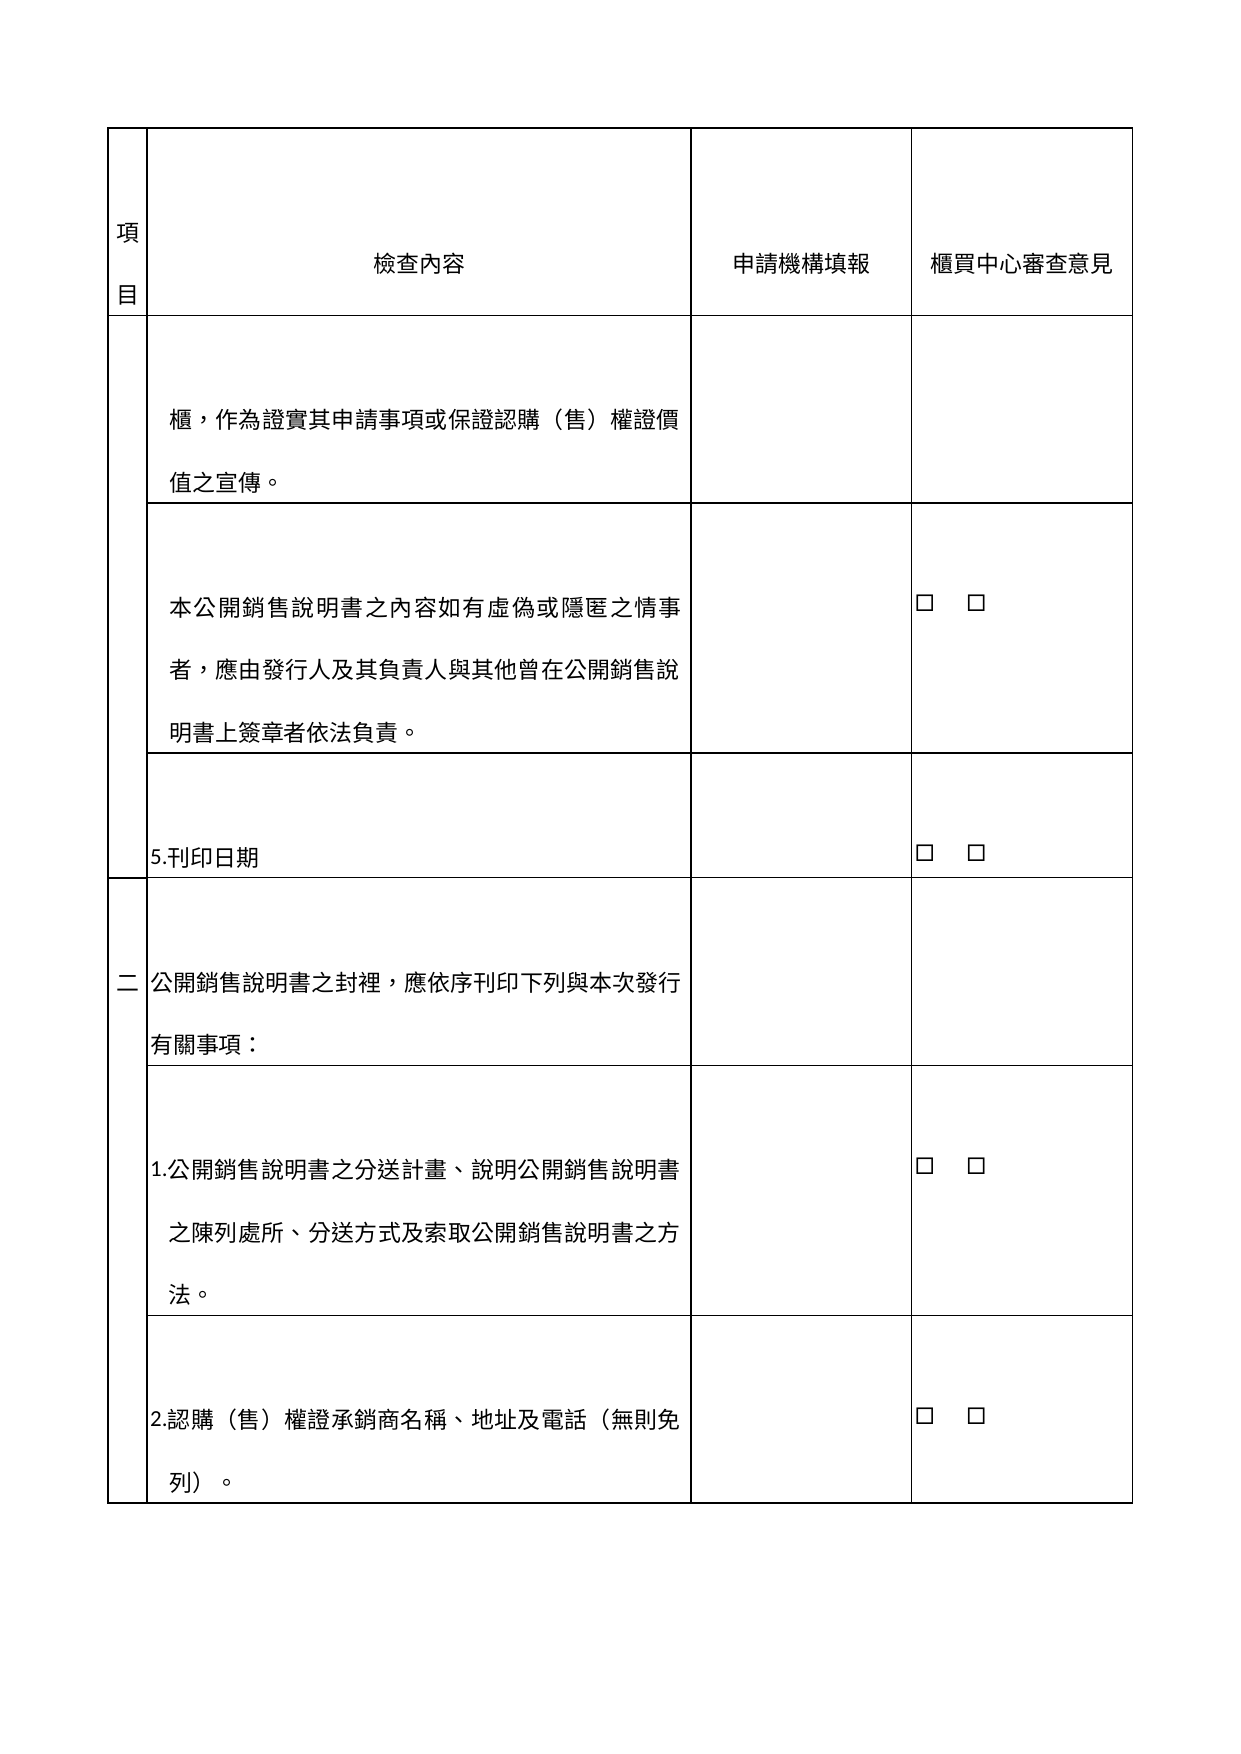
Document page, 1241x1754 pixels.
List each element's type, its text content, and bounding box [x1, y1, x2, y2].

table_cell [692, 878, 911, 1064]
table_cell [692, 754, 911, 877]
table_cell   [912, 1316, 1132, 1502]
table_cell 5.刊印日期 [148, 754, 690, 877]
table_cell   [912, 504, 1132, 752]
table_cell [692, 316, 911, 502]
table_cell 櫃，作為證實其申請事項或保證認購（售）權證價值之宣傳。 [148, 316, 690, 502]
table_cell [912, 878, 1132, 1064]
table_cell 公開銷售說明書之封裡，應依序刊印下列與本次發行有關事項： [148, 878, 690, 1064]
table_cell [692, 1316, 911, 1502]
table_header 檢查內容 [148, 129, 690, 314]
table_header 項目 [109, 129, 146, 314]
table_cell [912, 316, 1132, 502]
table_cell   [912, 754, 1132, 877]
table_header 申請機構填報 [692, 129, 911, 314]
table_cell 本公開銷售說明書之內容如有虛偽或隱匿之情事者，應由發行人及其負責人與其他曾在公開銷售說明書上簽章者依法負責。 [148, 504, 690, 752]
table_cell 1.公開銷售說明書之分送計畫、說明公開銷售說明書之陳列處所、分送方式及索取公開銷售說明書之方法。 [148, 1066, 690, 1314]
table_cell [692, 1066, 911, 1314]
table_cell 2.認購（售）權證承銷商名稱、地址及電話（無則免列）。 [148, 1316, 690, 1502]
table_cell [109, 316, 146, 877]
table_header 櫃買中心審查意見 [912, 129, 1132, 314]
table_cell 二 [109, 879, 146, 1502]
table_cell   [912, 1066, 1132, 1314]
table_cell [692, 504, 911, 752]
